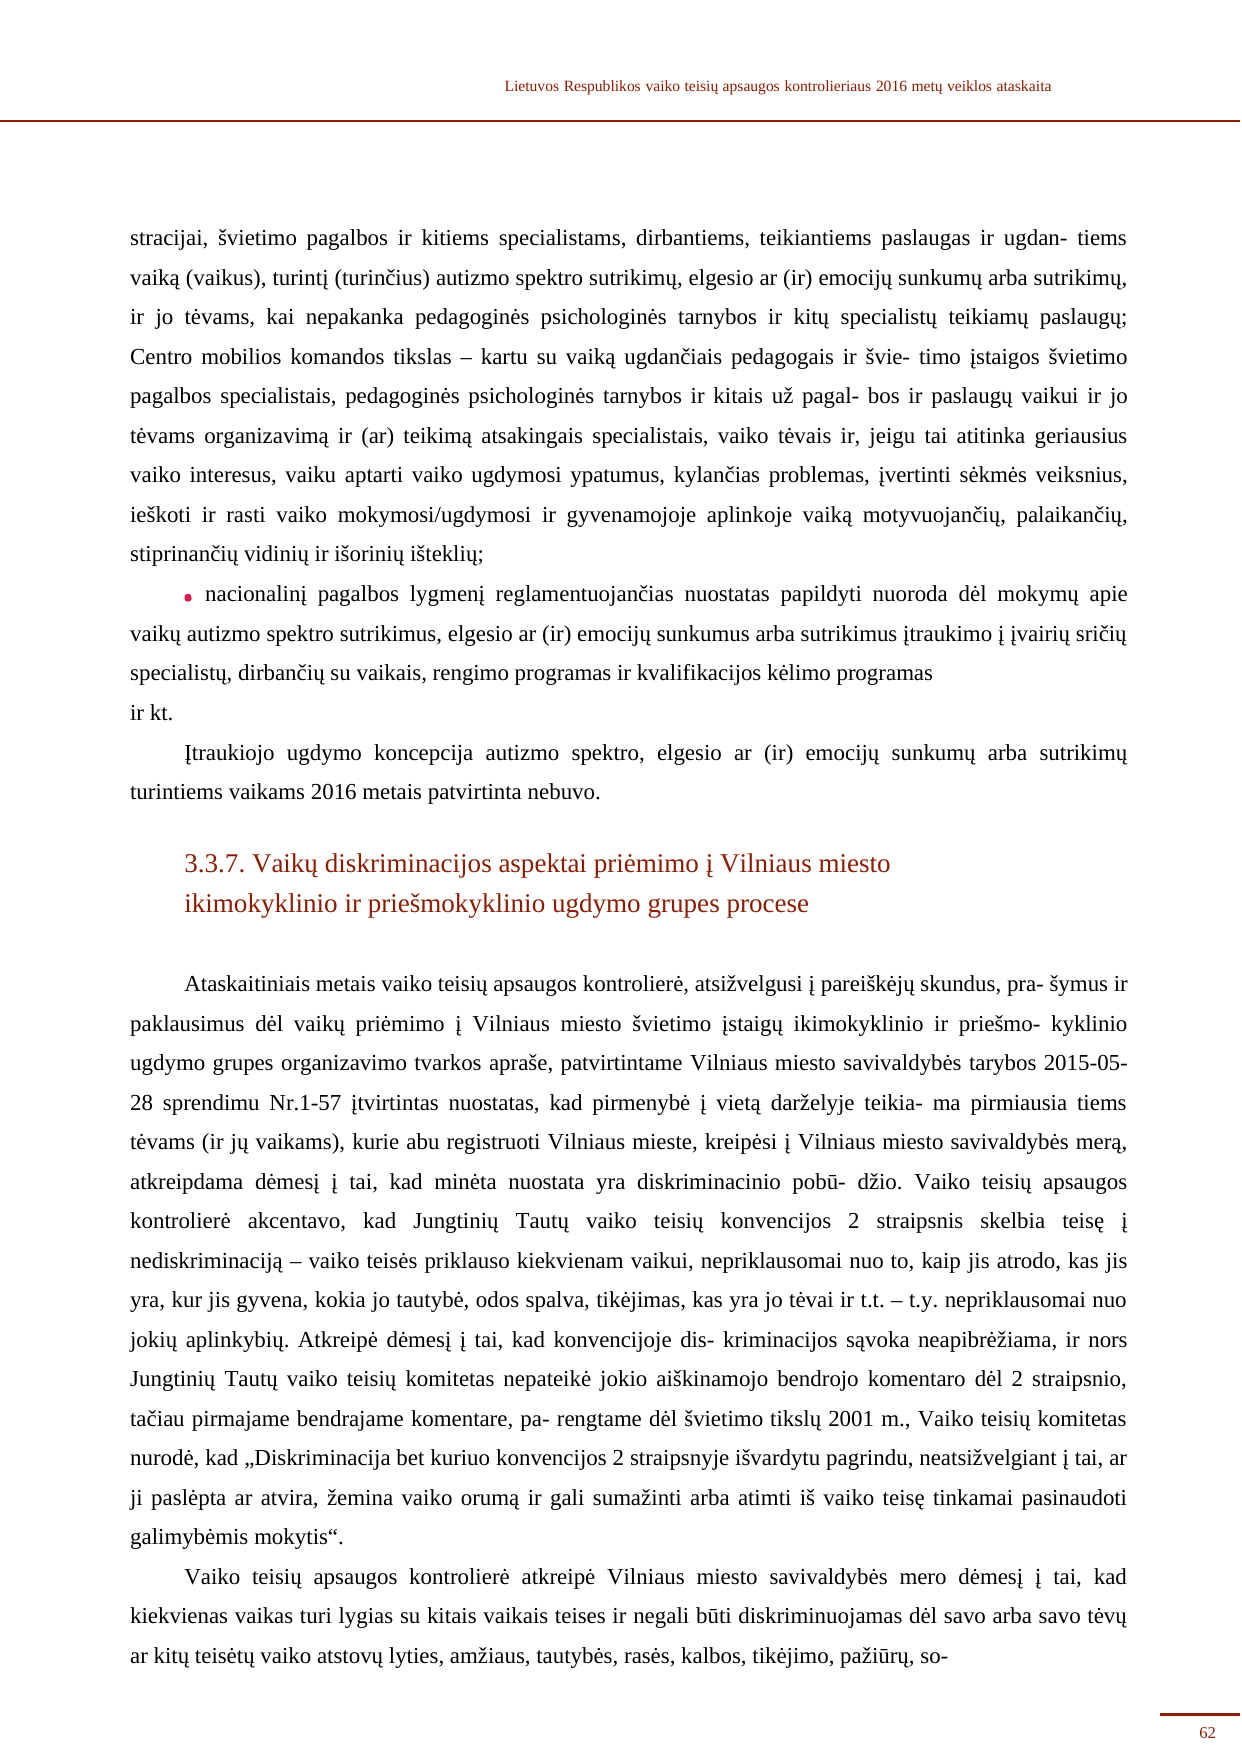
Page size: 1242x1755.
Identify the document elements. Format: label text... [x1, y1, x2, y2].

text Vaiko teisių apsaugos kontrolierė atkreipė Vilniaus miesto savivaldybės mero dėmesį į tai, kad kiekvienas vaikas turi lygias su kitais vaikais teises ir negali būti diskriminuojamas dėl savo arba savo tėvų ar kitų teisėtų vaiko atstovų lyties, amžiaus, tautybės, rasės, kalbos, tikėjimo, pažiūrų, so- [130, 1563, 1129, 1668]
text Ataskaitiniais metais vaiko teisių apsaugos kontrolierė, atsižvelgusi į pareiškėjų skundus, pra- šymus ir paklausimus dėl vaikų priėmimo į Vilniaus miesto švietimo įstaigų ikimokyklinio ir priešmo- kyklinio ugdymo grupes organizavimo tvarkos apraše, patvirtintame Vilniaus miesto savivaldybės tarybos 2015-05-28 sprendimu Nr.1-57 įtvirtintas nuostatas, kad pirmenybė į vietą darželyje teikia- ma pirmiausia tiems tėvams (ir jų vaikams), kurie abu registruoti Vilniaus mieste, kreipėsi į Vilniaus miesto savivaldybės merą, atkreipdama dėmesį į tai, kad minėta nuostata yra diskriminacinio pobū- džio. Vaiko teisių apsaugos kontrolierė akcentavo, kad Jungtinių Tautų vaiko teisių konvencijos 2 straipsnis skelbia teisę į nediskriminaciją – vaiko teisės priklauso kiekvienam vaikui, nepriklausomai nuo to, kaip jis atrodo, kas jis yra, kur jis gyvena, kokia jo tautybė, odos spalva, tikėjimas, kas yra jo tėvai ir t.t. – t.y. nepriklausomai nuo jokių aplinkybių. Atkreipė dėmesį į tai, kad konvencijoje dis- kriminacijos sąvoka neapibrėžiama, ir nors Jungtinių Tautų vaiko teisių komitetas nepateikė jokio aiškinamojo bendrojo komentaro dėl 2 straipsnio, tačiau pirmajame bendrajame komentare, pa- rengtame dėl švietimo tikslų 2001 m., Vaiko teisių komitetas nurodė, kad „Diskriminacija bet kuriuo konvencijos 2 straipsnyje išvardytu pagrindu, neatsižvelgiant į tai, ar ji paslėpta ar atvira, žemina vaiko orumą ir gali sumažinti arba atimti iš vaiko teisę tinkamai pasinaudoti galimybėmis mokytis“. [130, 970, 1129, 1549]
text stracijai, švietimo pagalbos ir kitiems specialistams, dirbantiems, teikiantiems paslaugas ir ugdan- tiems vaiką (vaikus), turintį (turinčius) autizmo spektro sutrikimų, elgesio ar (ir) emocijų sunkumų arba sutrikimų, ir jo tėvams, kai nepakanka pedagoginės psichologinės tarnybos ir kitų specialistų teikiamų paslaugų; Centro mobilios komandos tikslas – kartu su vaiką ugdančiais pedagogais ir švie- timo įstaigos švietimo pagalbos specialistais, pedagoginės psichologinės tarnybos ir kitais už pagal- bos ir paslaugų vaikui ir jo tėvams organizavimą ir (ar) teikimą atsakingais specialistais, vaiko tėvais ir, jeigu tai atitinka geriausius vaiko interesus, vaiku aptarti vaiko ugdymosi ypatumus, kylančias problemas, įvertinti sėkmės veiksnius, ieškoti ir rasti vaiko mokymosi/ugdymosi ir gyvenamojoje aplinkoje vaiką motyvuojančių, palaikančių, stiprinančių vidinių ir išorinių išteklių; [130, 224, 1129, 567]
text nacionalinį pagalbos lygmenį reglamentuojančias nuostatas papildyti nuoroda dėl mokymų apie vaikų autizmo spektro sutrikimus, elgesio ar (ir) emocijų sunkumus arba sutrikimus įtraukimo į įvairių sričių specialistų, dirbančių su vaikais, rengimo programas ir kvalifikacijos kėlimo programas [130, 580, 1129, 686]
text Įtraukiojo ugdymo koncepcija autizmo spektro, elgesio ar (ir) emocijų sunkumų arba sutrikimų turintiems vaikams 2016 metais patvirtinta nebuvo. [130, 739, 1129, 804]
text ir kt. [130, 699, 182, 724]
text 3.3.7. Vaikų diskriminacijos aspektai priėmimo į Vilniaus miesto ikimokyklinio ir priešmokyklinio ugdymo grupes procese [184, 848, 982, 918]
